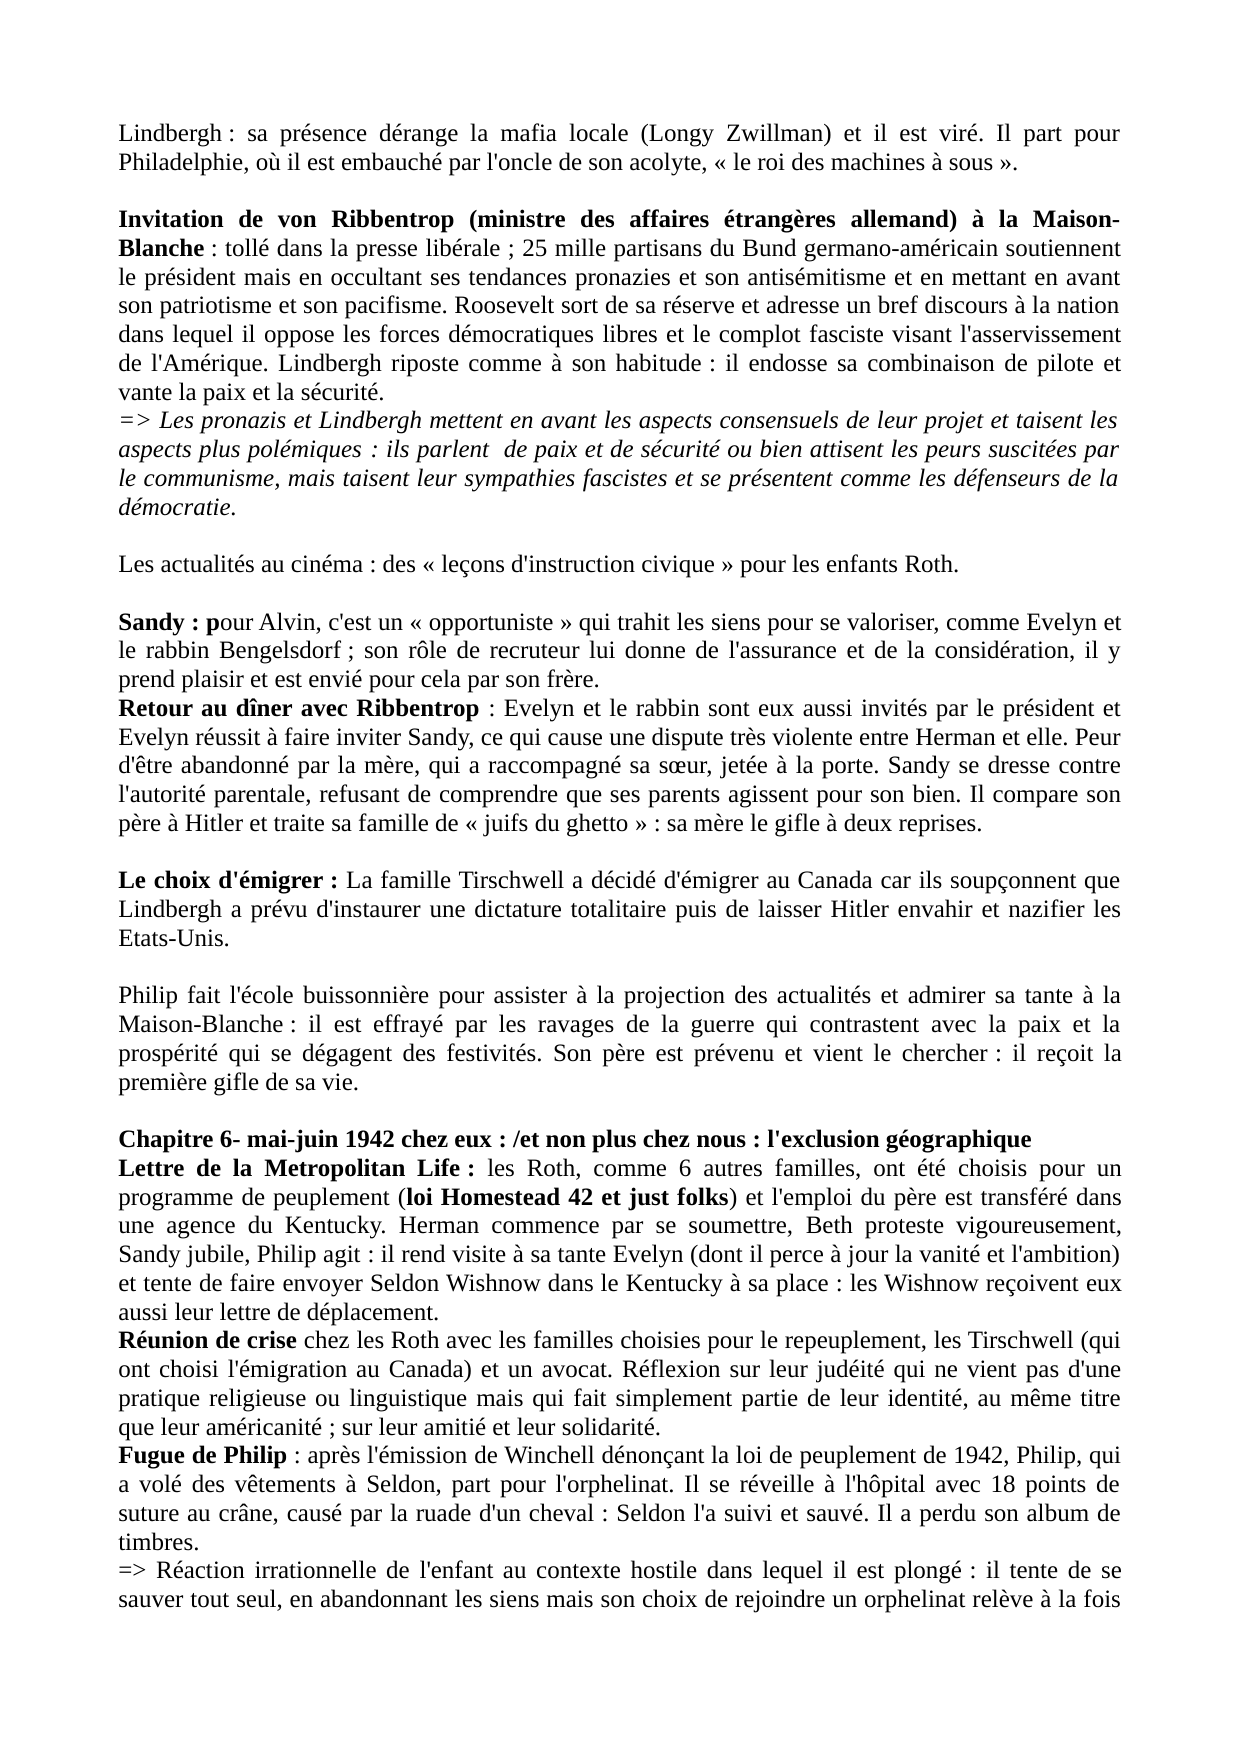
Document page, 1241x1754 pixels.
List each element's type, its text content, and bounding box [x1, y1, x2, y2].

text Réunion de crise chez les Roth avec les familles choisies pour le repeuplement, les Tirschwell (qui ont choisi l'émigration au Canada) et un avocat. Réflexion sur leur judéité qui ne vient pas d'une pratique religieuse ou linguistique mais qui fait simplement partie de leur identité, au même titre que leur américanité ; sur leur amitié et leur solidarité. [118, 1326, 1122, 1441]
text => Les pronazis et Lindbergh mettent en avant les aspects consensuels de leur projet et taisent les aspects plus polémiques : ils parlent de paix et de sécurité ou bien attisent les peurs suscitées par le communisme, mais taisent leur sympathies fascistes et se présentent comme les défenseurs de la démocratie. [118, 406, 1122, 521]
text Chapitre 6- mai-juin 1942 chez eux : /et non plus chez nous : l'exclusion géographique [118, 1124, 1122, 1153]
text Invitation de von Ribbentrop (ministre des affaires étrangères allemand) à la Maison-Blanche : tollé dans la presse libérale ; 25 mille partisans du Bund germano-américain soutiennent le président mais en occultant ses tendances pronazies et son antisémitisme et en mettant en avant son patriotisme et son pacifisme. Roosevelt sort de sa réserve et adresse un bref discours à la nation dans lequel il oppose les forces démocratiques libres et le complot fasciste visant l'asservissement de l'Amérique. Lindbergh riposte comme à son habitude : il endosse sa combinaison de pilote et vante la paix et la sécurité. [118, 204, 1122, 406]
text Le choix d'émigrer : La famille Tirschwell a décidé d'émigrer au Canada car ils soupçonnent que Lindbergh a prévu d'instaurer une dictature totalitaire puis de laisser Hitler envahir et nazifier les Etats-Unis. [118, 866, 1122, 952]
text Philip fait l'école buissonnière pour assister à la projection des actualités et admirer sa tante à la Maison-Blanche : il est effrayé par les ravages de la guerre qui contrastent avec la paix et la prospérité qui se dégagent des festivités. Son père est prévenu et vient le chercher : il reçoit la première gifle de sa vie. [118, 981, 1122, 1096]
text Sandy : pour Alvin, c'est un « opportuniste » qui trahit les siens pour se valoriser, comme Evelyn et le rabbin Bengelsdorf ; son rôle de recruteur lui donne de l'assurance et de la considération, il y prend plaisir et est envié pour cela par son frère. [118, 607, 1122, 693]
text Fugue de Philip : après l'émission de Winchell dénonçant la loi de peuplement de 1942, Philip, qui a volé des vêtements à Seldon, part pour l'orphelinat. Il se réveille à l'hôpital avec 18 points de suture au crâne, causé par la ruade d'un cheval : Seldon l'a suivi et sauvé. Il a perdu son album de timbres. [118, 1441, 1122, 1556]
text Lindbergh : sa présence dérange la mafia locale (Longy Zwillman) et il est viré. Il part pour Philadelphie, où il est embauché par l'oncle de son acolyte, « le roi des machines à sous ». [118, 118, 1122, 176]
text Lettre de la Metropolitan Life : les Roth, comme 6 autres familles, ont été choisis pour un programme de peuplement (loi Homestead 42 et just folks) et l'emploi du père est transféré dans une agence du Kentucky. Herman commence par se soumettre, Beth proteste vigoureusement, Sandy jubile, Philip agit : il rend visite à sa tante Evelyn (dont il perce à jour la vanité et l'ambition) et tente de faire envoyer Seldon Wishnow dans le Kentucky à sa place : les Wishnow reçoivent eux aussi leur lettre de déplacement. [118, 1153, 1122, 1326]
text Les actualités au cinéma : des « leçons d'instruction civique » pour les enfants Roth. [118, 549, 1122, 578]
text => Réaction irrationnelle de l'enfant au contexte hostile dans lequel il est plongé : il tente de se sauver tout seul, en abandonnant les siens mais son choix de rejoindre un orphelinat relève à la fois [118, 1556, 1122, 1613]
text Retour au dîner avec Ribbentrop : Evelyn et le rabbin sont eux aussi invités par le président et Evelyn réussit à faire inviter Sandy, ce qui cause une dispute très violente entre Herman et elle. Peur d'être abandonné par la mère, qui a raccompagné sa sœur, jetée à la porte. Sandy se dresse contre l'autorité parentale, refusant de comprendre que ses parents agissent pour son bien. Il compare son père à Hitler et traite sa famille de « juifs du ghetto » : sa mère le gifle à deux reprises. [118, 693, 1122, 837]
